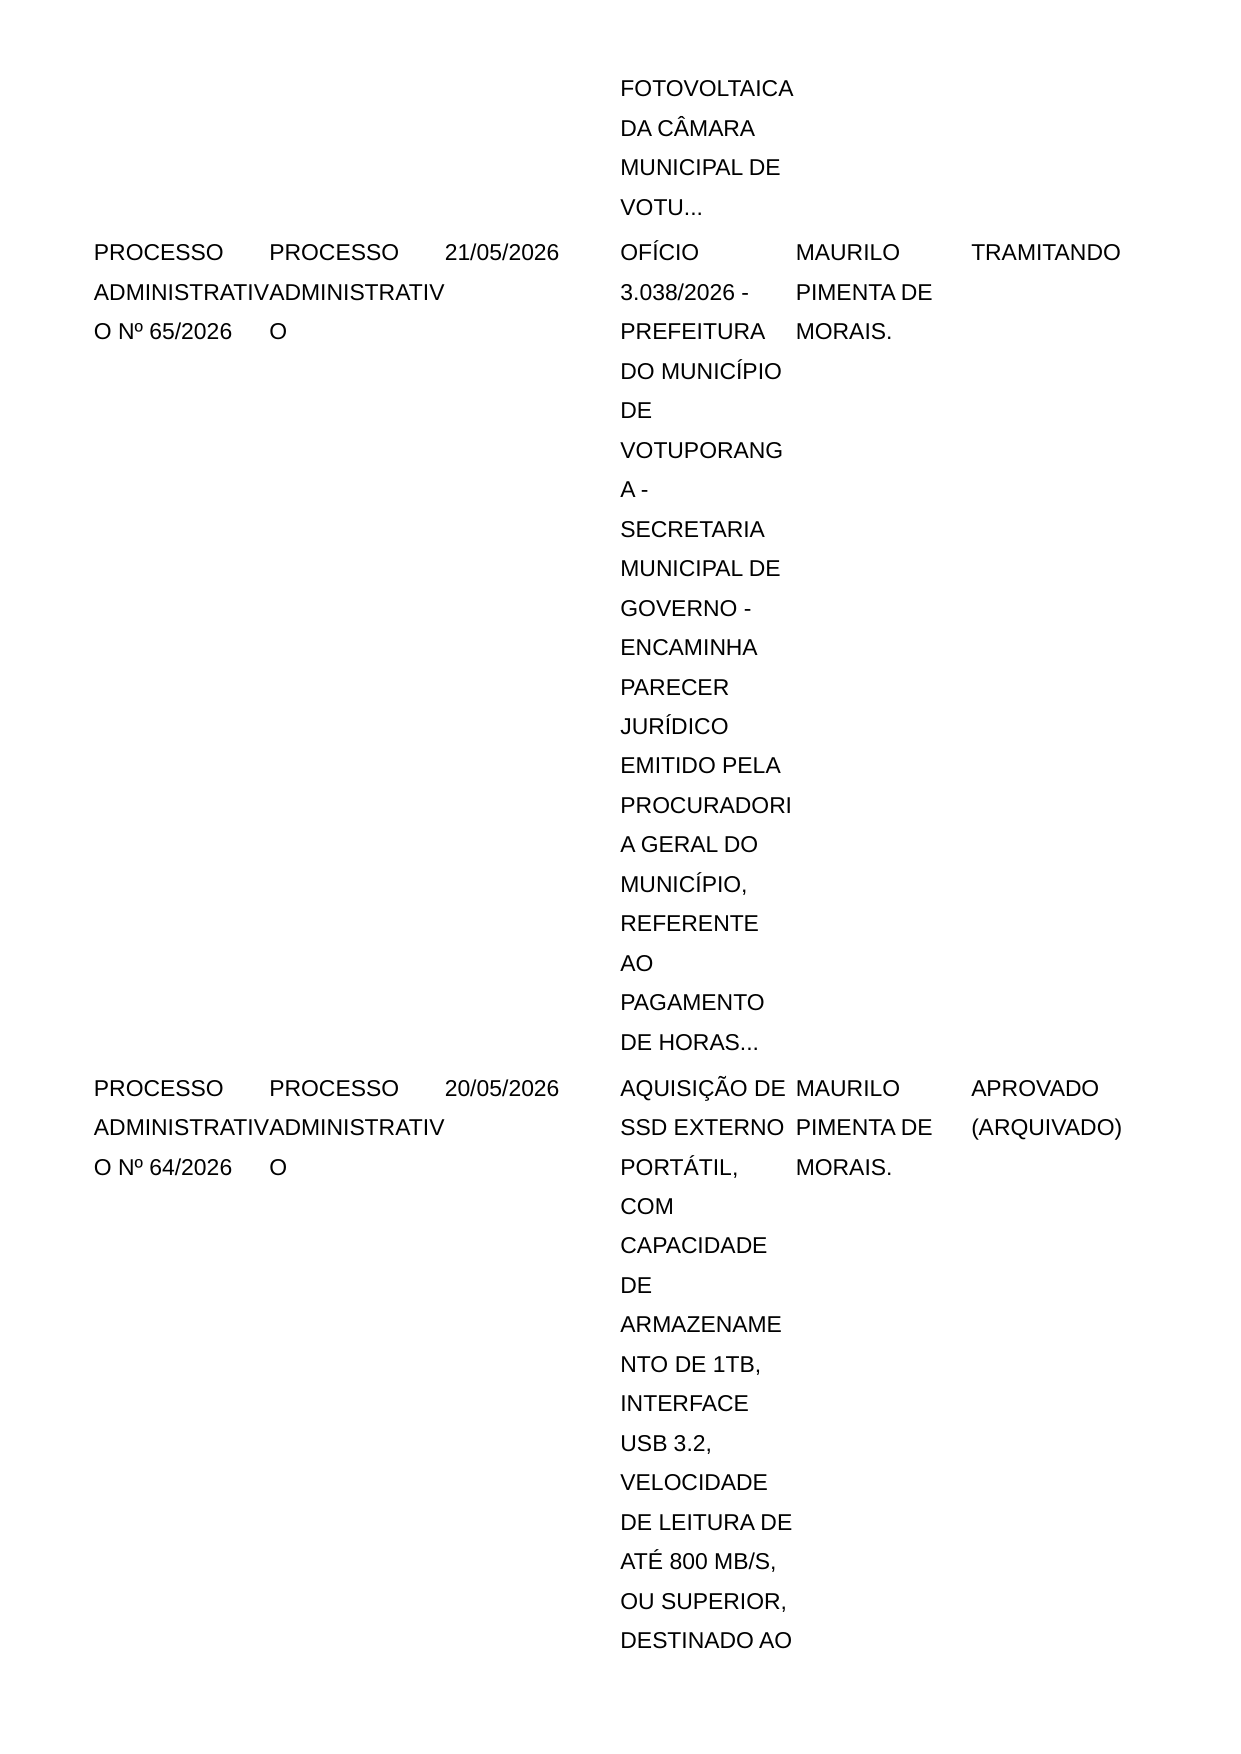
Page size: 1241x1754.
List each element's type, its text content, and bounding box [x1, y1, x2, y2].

table_cell PROCESSO ADMINISTRATIVO [269, 239, 444, 1074]
table_cell MAURILO PIMENTA DE MORAIS. [796, 1075, 971, 1653]
table_cell TRAMITANDO [971, 239, 1146, 1074]
table_cell MAURILO PIMENTA DE MORAIS. [796, 239, 971, 1074]
table_cell [269, 75, 444, 239]
table_cell [971, 75, 1146, 239]
table_cell PROCESSO ADMINISTRATIVO Nº 64/2026 [94, 1075, 269, 1653]
table_cell OFÍCIO 3.038/2026 - PREFEITURA DO MUNICÍPIO DE VOTUPORANGA - SECRETARIA MUNICIPAL DE GOVERNO - ENCAMINHA PARECER JURÍDICO EMITIDO PELA PROCURADORIA GERAL DO MUNICÍPIO, REFERENTE AO PAGAMENTO DE HORAS... [620, 239, 796, 1074]
table_cell PROCESSO ADMINISTRATIVO [269, 1075, 444, 1653]
table_cell [445, 75, 620, 239]
table_cell PROCESSO ADMINISTRATIVO Nº 65/2026 [94, 239, 269, 1074]
table_cell [94, 75, 269, 239]
table_cell AQUISIÇÃO DE SSD EXTERNO PORTÁTIL, COM CAPACIDADE DE ARMAZENAMENTO DE 1TB, INTERFACE USB 3.2, VELOCIDADE DE LEITURA DE ATÉ 800 MB/S, OU SUPERIOR, DESTINADO AO [620, 1075, 796, 1653]
table_cell 20/05/2026 [445, 1075, 620, 1653]
table_cell FOTOVOLTAICA DA CÂMARA MUNICIPAL DE VOTU... [620, 75, 796, 239]
table_cell [796, 75, 971, 239]
table_cell APROVADO (ARQUIVADO) [971, 1075, 1146, 1653]
table_cell 21/05/2026 [445, 239, 620, 1074]
